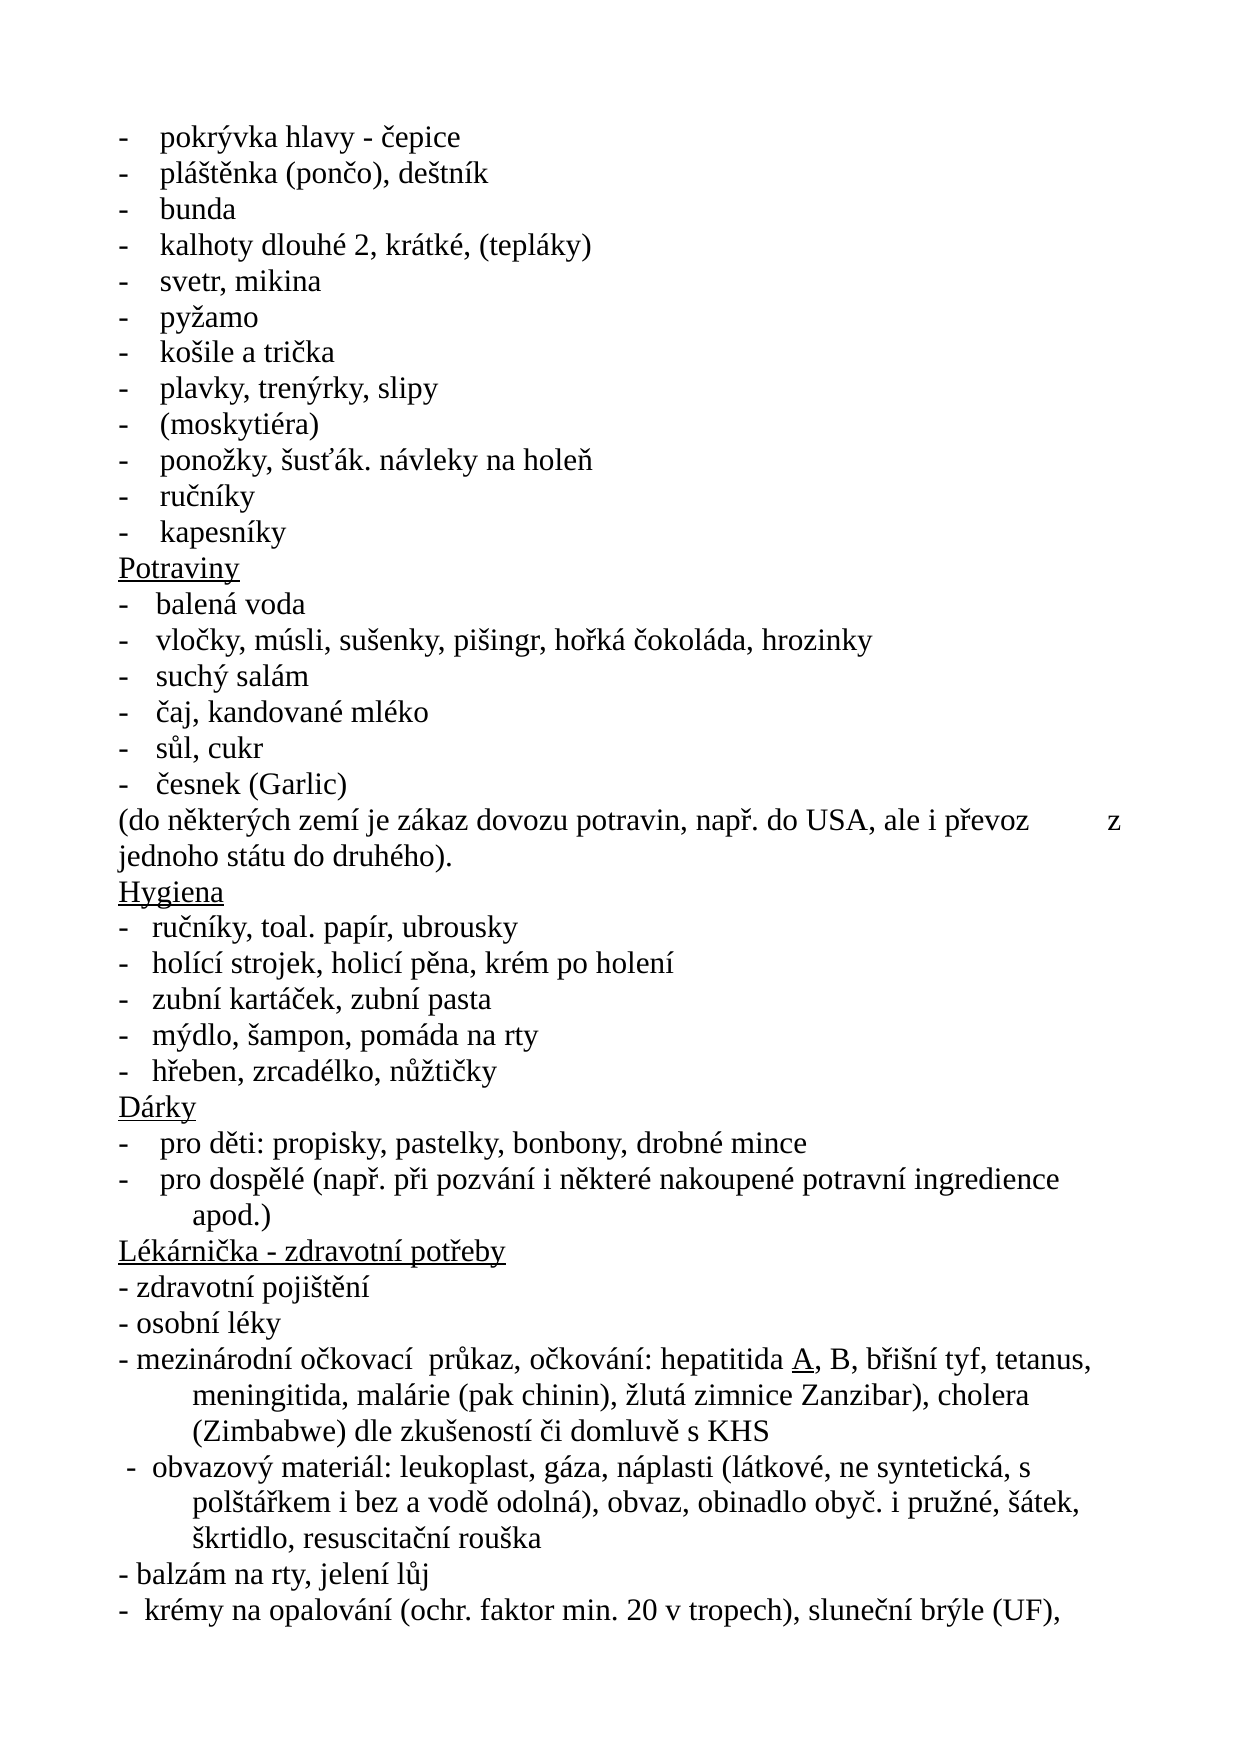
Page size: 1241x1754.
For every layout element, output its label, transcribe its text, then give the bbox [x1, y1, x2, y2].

text Dárky [118, 1088, 1122, 1124]
text Lékárnička - zdravotní potřeby [118, 1232, 1122, 1268]
text (do některých zemí je zákaz dovozu potravin, např. do USA, ale i převoz z jednoho státu do druhého). [118, 801, 1122, 873]
list vločky, músli, sušenky, pišingr, hořká čokoláda, hrozinky [118, 621, 1122, 657]
text - kapesníky [118, 513, 1122, 549]
text - plavky, trenýrky, slipy [118, 370, 1122, 406]
text - osobní léky [118, 1304, 1122, 1340]
text - ponožky, šusťák. návleky na holeň [118, 442, 1122, 477]
text Potraviny [118, 549, 1122, 585]
list čaj, kandované mléko [118, 693, 1122, 729]
text - balzám na rty, jelení lůj [118, 1556, 1122, 1592]
text - kalhoty dlouhé 2, krátké, (tepláky) [118, 226, 1122, 262]
text - ručníky, toal. papír, ubrousky [118, 909, 1122, 945]
text - zubní kartáček, zubní pasta [118, 981, 1122, 1017]
text - pro děti: propisky, pastelky, bonbony, drobné mince [118, 1124, 1122, 1160]
text - mezinárodní očkovací průkaz, očkování: hepatitida A, B, břišní tyf, tetanus, meningitida, malárie (pak chinin), žlutá zimnice Zanzibar), cholera (Zimbabwe) dle zkušeností či domluvě s KHS [118, 1340, 1122, 1448]
text - pyžamo [118, 298, 1122, 334]
list balená voda [118, 585, 1122, 621]
text - holící strojek, holicí pěna, krém po holení [118, 945, 1122, 981]
text - bunda [118, 190, 1122, 226]
text - košile a trička [118, 334, 1122, 370]
text - pláštěnka (pončo), deštník [118, 154, 1122, 190]
text - zdravotní pojištění [118, 1268, 1122, 1304]
text Hygiena [118, 873, 1122, 909]
list suchý salám [118, 657, 1122, 693]
text - svetr, mikina [118, 262, 1122, 298]
text - obvazový materiál: leukoplast, gáza, náplasti (látkové, ne syntetická, s polštářkem i bez a vodě odolná), obvaz, obinadlo obyč. i pružné, šátek, škrtidlo, resuscitační rouška [118, 1448, 1122, 1556]
text - mýdlo, šampon, pomáda na rty [118, 1017, 1122, 1052]
text - krémy na opalování (ochr. faktor min. 20 v tropech), sluneční brýle (UF), [118, 1592, 1122, 1627]
text - ručníky [118, 477, 1122, 513]
list sůl, cukr [118, 729, 1122, 765]
text - (moskytiéra) [118, 406, 1122, 442]
text - pro dospělé (např. při pozvání i některé nakoupené potravní ingredience apod.) [118, 1160, 1122, 1232]
text - pokrývka hlavy - čepice [118, 118, 1122, 154]
list česnek (Garlic) [118, 765, 1122, 801]
text - hřeben, zrcadélko, nůžtičky [118, 1052, 1122, 1088]
